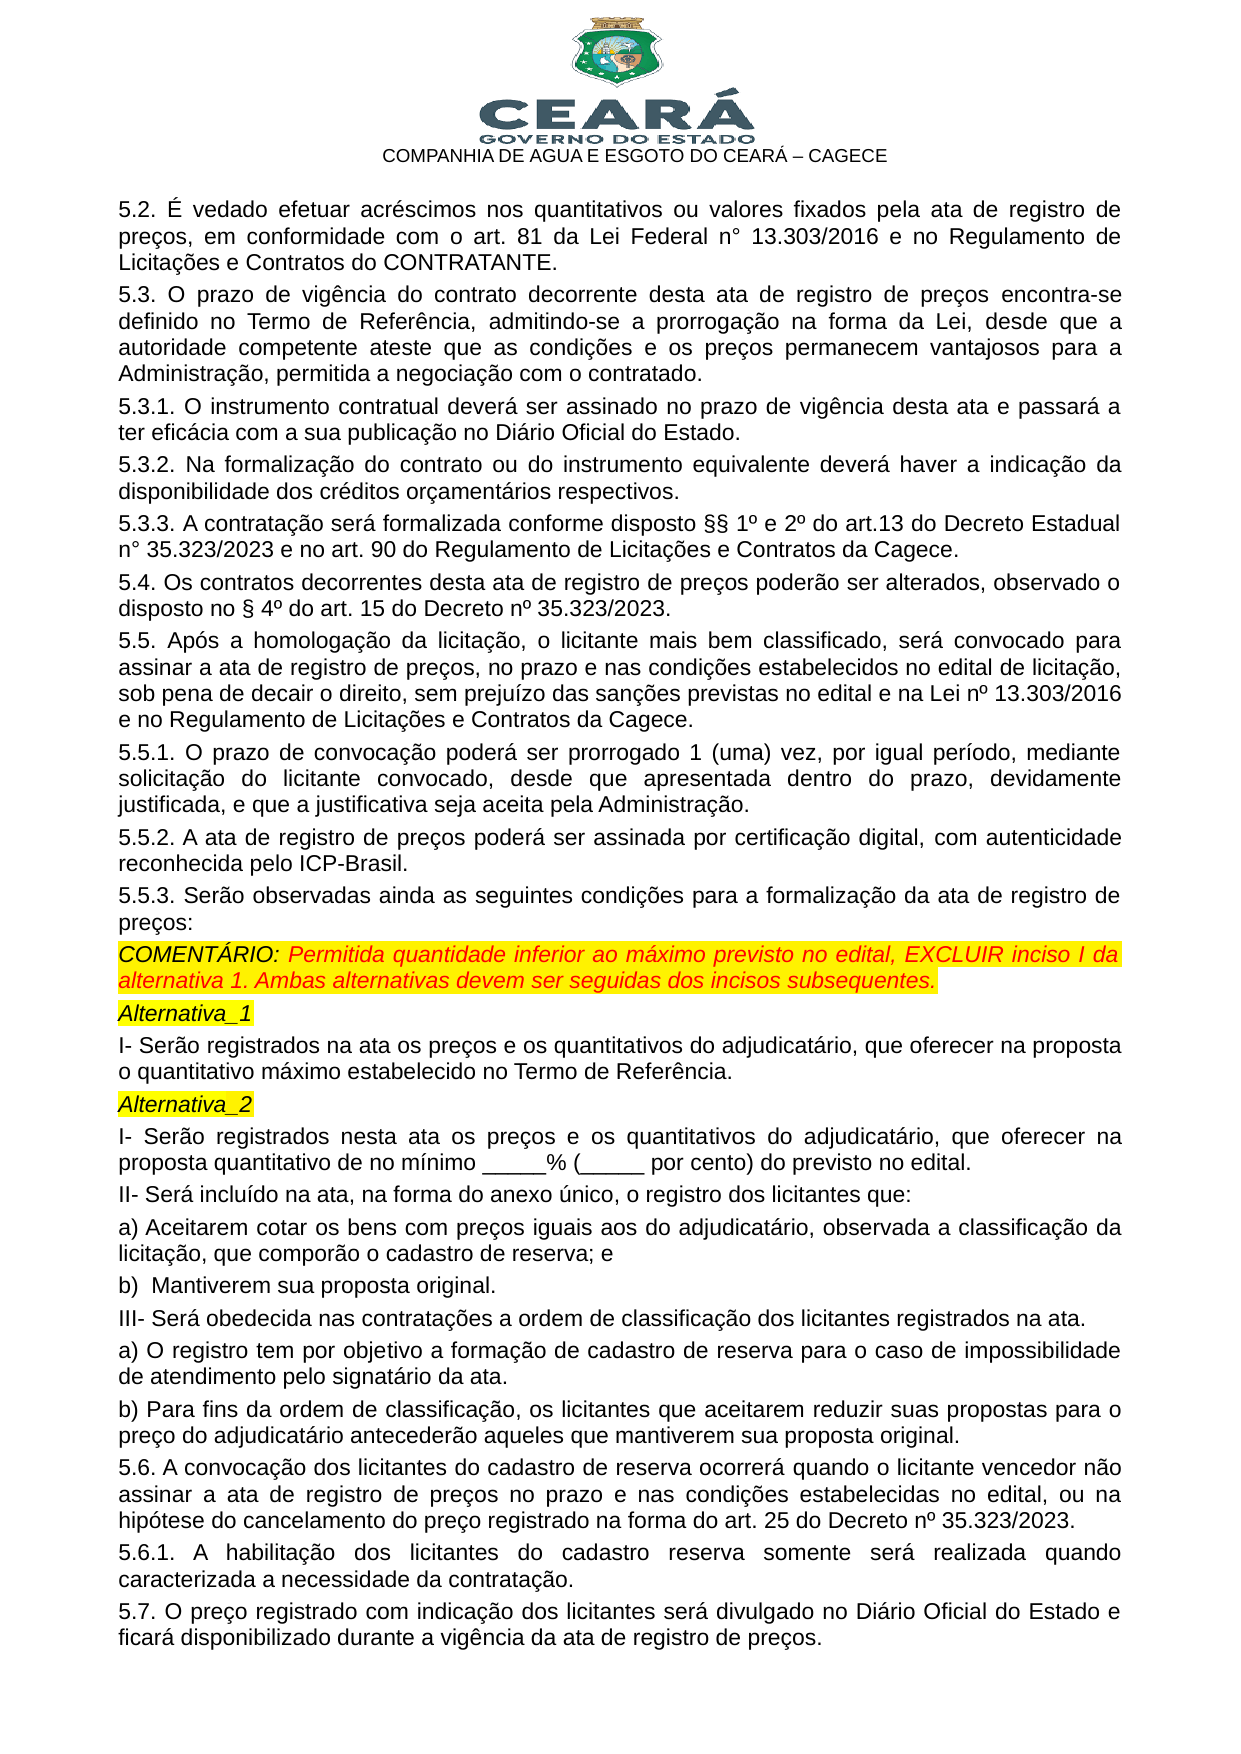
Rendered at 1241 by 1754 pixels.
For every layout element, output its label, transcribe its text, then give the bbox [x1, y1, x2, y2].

picture [453, 12, 782, 148]
text 5.3.2. Na formalização do contrato ou do instrumento equivalente deverá haver a indicação da disponibilidade dos créditos orçamentários respectivos. [118, 451, 1122, 504]
text 5.5.1. O prazo de convocação poderá ser prorrogado 1 (uma) vez, por igual período, mediante solicitação do licitante convocado, desde que apresentada dentro do prazo, devidamente justificada, e que a justificativa seja aceita pela Administração. [118, 739, 1122, 818]
text 5.2. É vedado efetuar acréscimos nos quantitativos ou valores fixados pela ata de registro de preços, em conformidade com o art. 81 da Lei Federal n° 13.303/2016 e no Regulamento de Licitações e Contratos do CONTRATANTE. [118, 196, 1122, 275]
text 5.3. O prazo de vigência do contrato decorrente desta ata de registro de preços encontra-se definido no Termo de Referência, admitindo-se a prorrogação na forma da Lei, desde que a autoridade competente ateste que as condições e os preços permanecem vantajosos para a Administração, permitida a negociação com o contratado. [118, 281, 1122, 387]
text b) Mantiverem sua proposta original. [118, 1272, 1122, 1299]
text b) Para fins da ordem de classificação, os licitantes que aceitarem reduzir suas propostas para o preço do adjudicatário antecederão aqueles que mantiverem sua proposta original. [118, 1396, 1122, 1448]
text Alternativa_2 [118, 1091, 1122, 1117]
text 5.4. Os contratos decorrentes desta ata de registro de preços poderão ser alterados, observado o disposto no § 4º do art. 15 do Decreto nº 35.323/2023. [118, 569, 1122, 621]
text I- Serão registrados na ata os preços e os quantitativos do adjudicatário, que oferecer na proposta o quantitativo máximo estabelecido no Termo de Referência. [118, 1032, 1122, 1084]
text 5.5.2. A ata de registro de preços poderá ser assinada por certificação digital, com autenticidade reconhecida pelo ICP-Brasil. [118, 824, 1122, 876]
text 5.6.1. A habilitação dos licitantes do cadastro reserva somente será realizada quando caracterizada a necessidade da contratação. [118, 1539, 1122, 1592]
text 5.3.3. A contratação será formalizada conforme disposto §§ 1º e 2º do art.13 do Decreto Estadual n° 35.323/2023 e no art. 90 do Regulamento de Licitações e Contratos da Cagece. [118, 510, 1122, 563]
text 5.5. Após a homologação da licitação, o licitante mais bem classificado, será convocado para assinar a ata de registro de preços, no prazo e nas condições estabelecidos no edital de licitação, sob pena de decair o direito, sem prejuízo das sanções previstas no edital e na Lei nº 13.303/2016 e no Regulamento de Licitações e Contratos da Cagece. [118, 627, 1122, 733]
text 5.3.1. O instrumento contratual deverá ser assinado no prazo de vigência desta ata e passará a ter eficácia com a sua publicação no Diário Oficial do Estado. [118, 393, 1122, 445]
text COMENTÁRIO: Permitida quantidade inferior ao máximo previsto no edital, EXCLUIR inciso I da alternativa 1. Ambas alternativas devem ser seguidas dos incisos subsequentes. [118, 941, 1122, 994]
text I- Serão registrados nesta ata os preços e os quantitativos do adjudicatário, que oferecer na proposta quantitativo de no mínimo _____% (_____ por cento) do previsto no edital. [118, 1123, 1122, 1176]
text a) O registro tem por objetivo a formação de cadastro de reserva para o caso de impossibilidade de atendimento pelo signatário da ata. [118, 1337, 1122, 1390]
text III- Será obedecida nas contratações a ordem de classificação dos licitantes registrados na ata. [118, 1305, 1122, 1331]
text 5.6. A convocação dos licitantes do cadastro de reserva ocorrerá quando o licitante vencedor não assinar a ata de registro de preços no prazo e nas condições estabelecidas no edital, ou na hipótese do cancelamento do preço registrado na forma do art. 25 do Decreto nº 35.323/2023. [118, 1454, 1122, 1533]
text Alternativa_1 [118, 999, 1122, 1026]
text II- Será incluído na ata, na forma do anexo único, o registro dos licitantes que: [118, 1181, 1122, 1208]
text a) Aceitarem cotar os bens com preços iguais aos do adjudicatário, observada a classificação da licitação, que comporão o cadastro de reserva; e [118, 1214, 1122, 1266]
text 5.5.3. Serão observadas ainda as seguintes condições para a formalização da ata de registro de preços: [118, 882, 1122, 935]
text 5.7. O preço registrado com indicação dos licitantes será divulgado no Diário Oficial do Estado e ficará disponibilizado durante a vigência da ata de registro de preços. [118, 1598, 1122, 1651]
